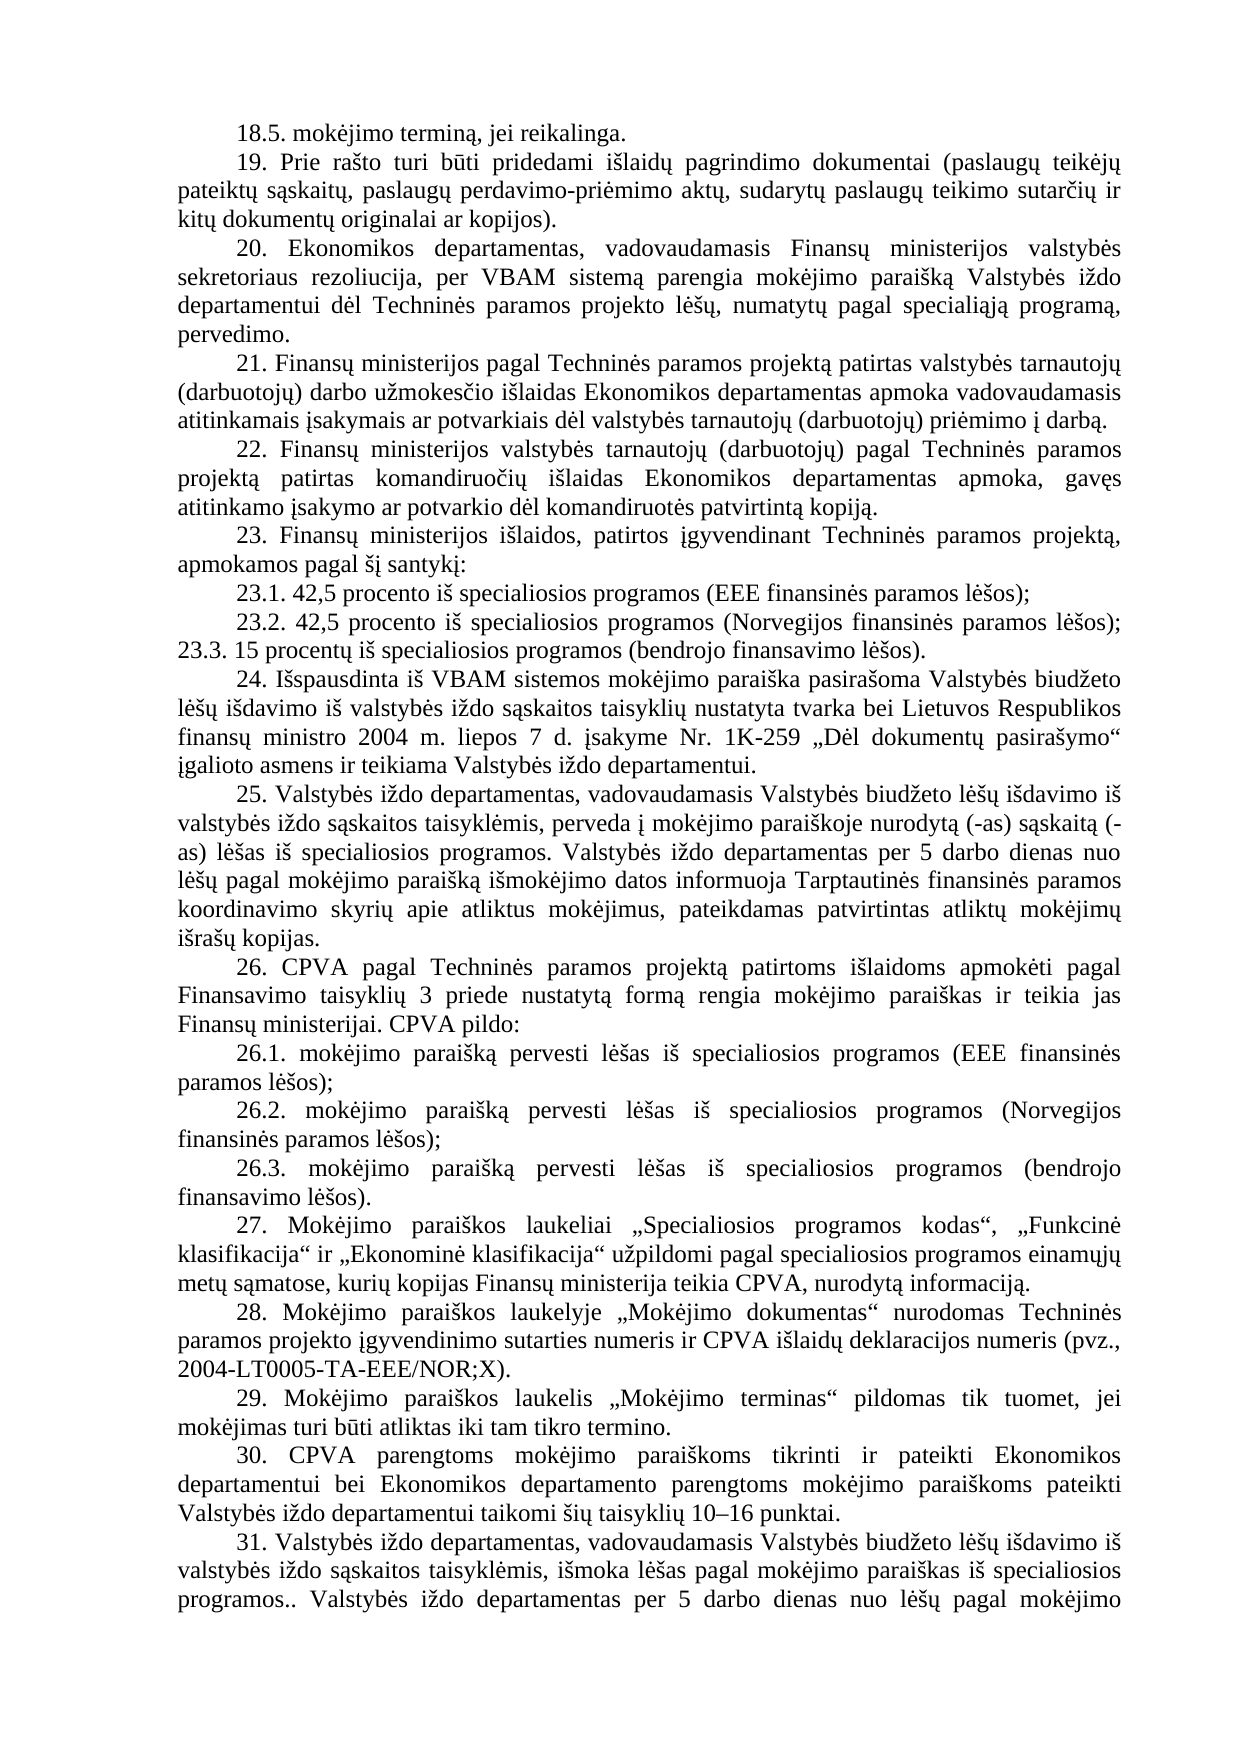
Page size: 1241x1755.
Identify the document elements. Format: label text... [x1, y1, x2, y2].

text 27. Mokėjimo paraiškos laukeliai „Specialiosios programos kodas“, „Funkcinė klasifikacija“ ir „Ekonominė klasifikacija“ užpildomi pagal specialiosios programos einamųjų metų sąmatose, kurių kopijas Finansų ministerija teikia CPVA, nurodytą informaciją. [177, 1211, 1122, 1297]
text 28. Mokėjimo paraiškos laukelyje „Mokėjimo dokumentas“ nurodomas Techninės paramos projekto įgyvendinimo sutarties numeris ir CPVA išlaidų deklaracijos numeris (pvz., 2004-LT0005-TA-EEE/NOR;X). [177, 1297, 1122, 1383]
text 23. Finansų ministerijos išlaidos, patirtos įgyvendinant Techninės paramos projektą, apmokamos pagal šį santykį: [177, 521, 1122, 578]
text 24. Išspausdinta iš VBAM sistemos mokėjimo paraiška pasirašoma Valstybės biudžeto lėšų išdavimo iš valstybės iždo sąskaitos taisyklių nustatyta tvarka bei Lietuvos Respublikos finansų ministro 2004 m. liepos 7 d. įsakyme Nr. 1K-259 „Dėl dokumentų pasirašymo“ įgalioto asmens ir teikiama Valstybės iždo departamentui. [177, 664, 1122, 779]
text 21. Finansų ministerijos pagal Techninės paramos projektą patirtas valstybės tarnautojų (darbuotojų) darbo užmokesčio išlaidas Ekonomikos departamentas apmoka vadovaudamasis atitinkamais įsakymais ar potvarkiais dėl valstybės tarnautojų (darbuotojų) priėmimo į darbą. [177, 348, 1122, 434]
text 26. CPVA pagal Techninės paramos projektą patirtoms išlaidoms apmokėti pagal Finansavimo taisyklių 3 priede nustatytą formą rengia mokėjimo paraiškas ir teikia jas Finansų ministerijai. CPVA pildo: [177, 952, 1122, 1038]
text 25. Valstybės iždo departamentas, vadovaudamasis Valstybės biudžeto lėšų išdavimo iš valstybės iždo sąskaitos taisyklėmis, perveda į mokėjimo paraiškoje nurodytą (-as) sąskaitą (-as) lėšas iš specialiosios programos. Valstybės iždo departamentas per 5 darbo dienas nuo lėšų pagal mokėjimo paraišką išmokėjimo datos informuoja Tarptautinės finansinės paramos koordinavimo skyrių apie atliktus mokėjimus, pateikdamas patvirtintas atliktų mokėjimų išrašų kopijas. [177, 779, 1122, 952]
text 23.1. 42,5 procento iš specialiosios programos (EEE finansinės paramos lėšos); [177, 578, 1122, 607]
text 31. Valstybės iždo departamentas, vadovaudamasis Valstybės biudžeto lėšų išdavimo iš valstybės iždo sąskaitos taisyklėmis, išmoka lėšas pagal mokėjimo paraiškas iš specialiosios programos.. Valstybės iždo departamentas per 5 darbo dienas nuo lėšų pagal mokėjimo [177, 1527, 1122, 1613]
text 22. Finansų ministerijos valstybės tarnautojų (darbuotojų) pagal Techninės paramos projektą patirtas komandiruočių išlaidas Ekonomikos departamentas apmoka, gavęs atitinkamo įsakymo ar potvarkio dėl komandiruotės patvirtintą kopiją. [177, 434, 1122, 521]
text 18.5. mokėjimo terminą, jei reikalinga. [177, 118, 1122, 147]
text 26.3. mokėjimo paraišką pervesti lėšas iš specialiosios programos (bendrojo finansavimo lėšos). [177, 1153, 1122, 1211]
text 29. Mokėjimo paraiškos laukelis „Mokėjimo terminas“ pildomas tik tuomet, jei mokėjimas turi būti atliktas iki tam tikro termino. [177, 1383, 1122, 1441]
text 19. Prie rašto turi būti pridedami išlaidų pagrindimo dokumentai (paslaugų teikėjų pateiktų sąskaitų, paslaugų perdavimo-priėmimo aktų, sudarytų paslaugų teikimo sutarčių ir kitų dokumentų originalai ar kopijos). [177, 147, 1122, 233]
text 23.2. 42,5 procento iš specialiosios programos (Norvegijos finansinės paramos lėšos); 23.3. 15 procentų iš specialiosios programos (bendrojo finansavimo lėšos). [177, 607, 1122, 664]
text 26.2. mokėjimo paraišką pervesti lėšas iš specialiosios programos (Norvegijos finansinės paramos lėšos); [177, 1096, 1122, 1153]
text 20. Ekonomikos departamentas, vadovaudamasis Finansų ministerijos valstybės sekretoriaus rezoliucija, per VBAM sistemą parengia mokėjimo paraišką Valstybės iždo departamentui dėl Techninės paramos projekto lėšų, numatytų pagal specialiąją programą, pervedimo. [177, 233, 1122, 348]
text 26.1. mokėjimo paraišką pervesti lėšas iš specialiosios programos (EEE finansinės paramos lėšos); [177, 1038, 1122, 1096]
text 30. CPVA parengtoms mokėjimo paraiškoms tikrinti ir pateikti Ekonomikos departamentui bei Ekonomikos departamento parengtoms mokėjimo paraiškoms pateikti Valstybės iždo departamentui taikomi šių taisyklių 10–16 punktai. [177, 1441, 1122, 1527]
